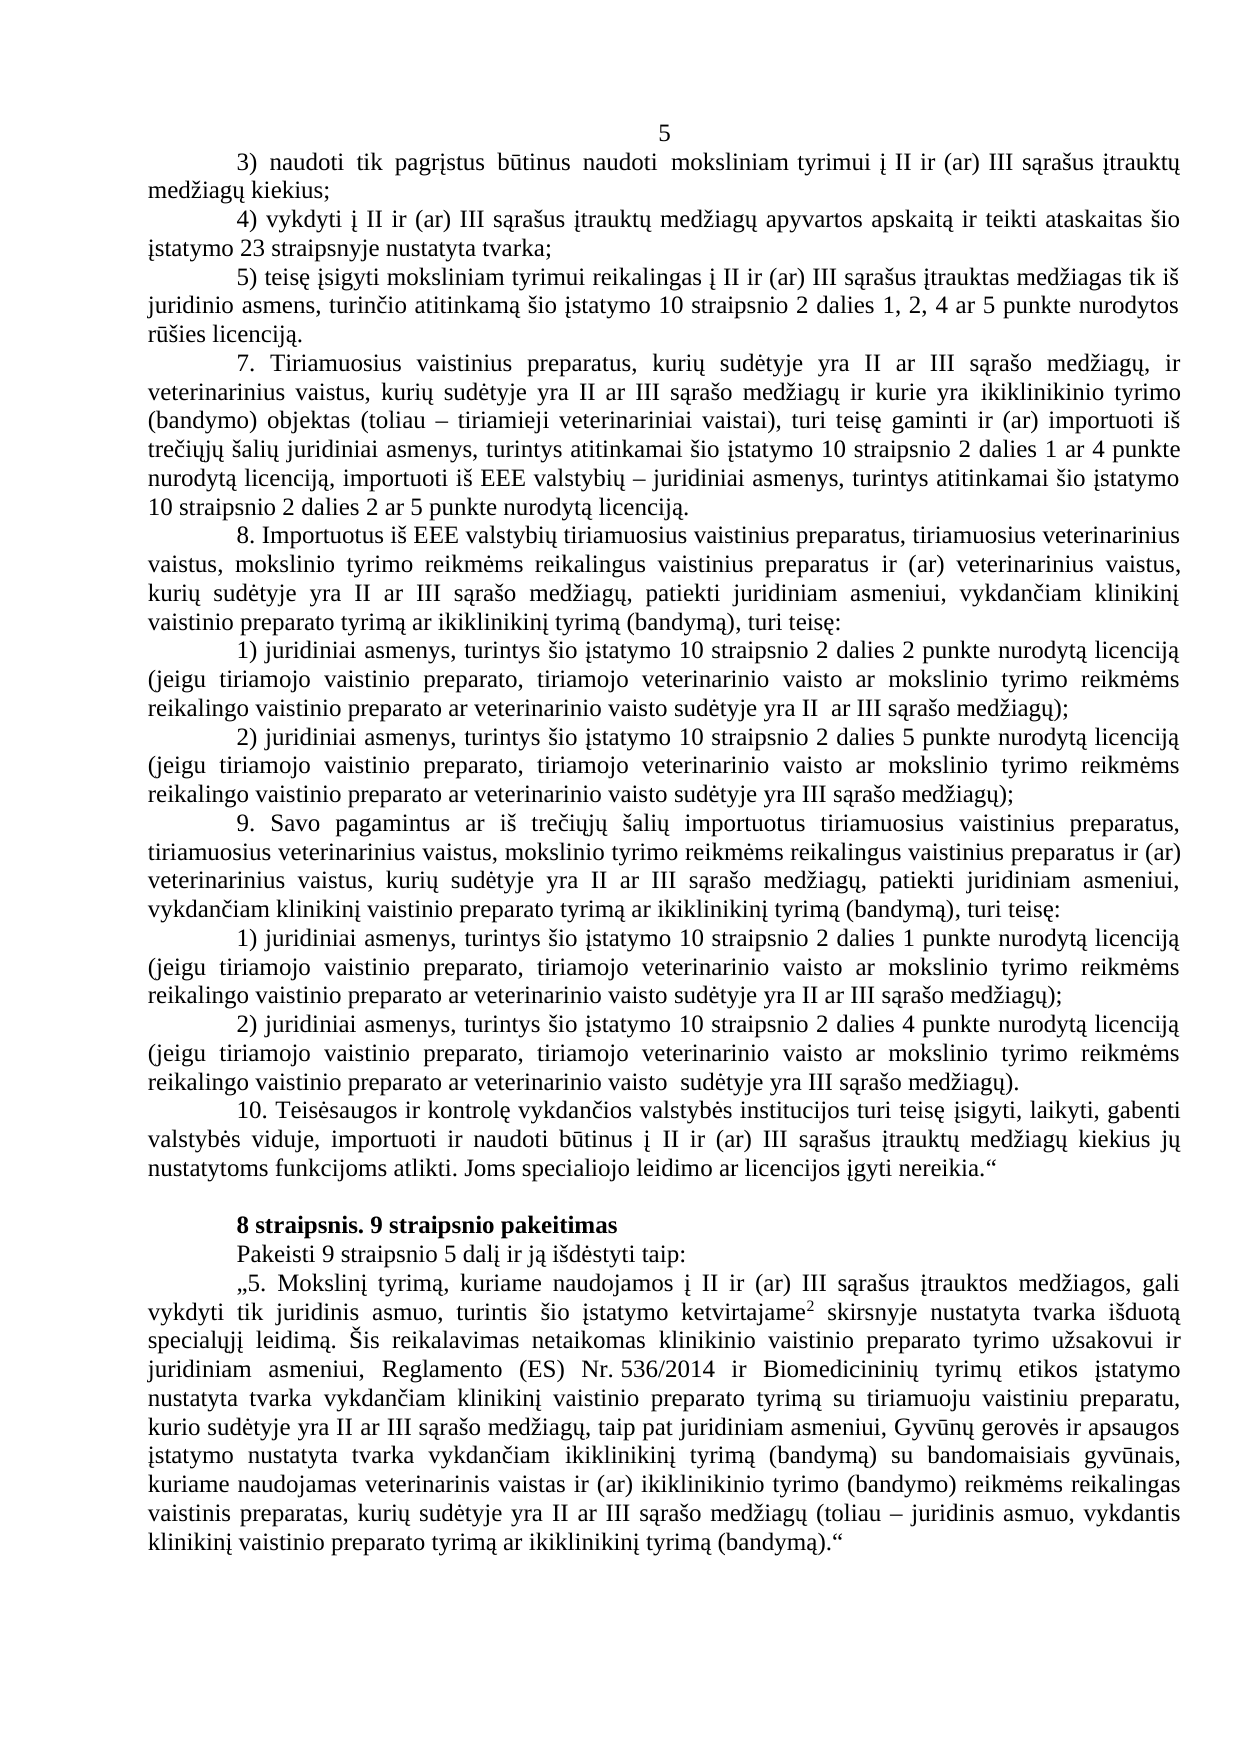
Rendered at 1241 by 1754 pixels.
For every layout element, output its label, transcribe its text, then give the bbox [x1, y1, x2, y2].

text Pakeisti 9 straipsnio 5 dalį ir ją išdėstyti taip: [148, 1239, 1181, 1268]
text 8. Importuotus iš EEE valstybių tiriamuosius vaistinius preparatus, tiriamuosius veterinarinius vaistus, mokslinio tyrimo reikmėms reikalingus vaistinius preparatus ir (ar) veterinarinius vaistus, kurių sudėtyje yra II ar III sąrašo medžiagų, patiekti juridiniam asmeniui, vykdančiam klinikinį vaistinio preparato tyrimą ar ikiklinikinį tyrimą (bandymą), turi teisę: [148, 521, 1181, 636]
text „5. Mokslinį tyrimą, kuriame naudojamos į II ir (ar) III sąrašus įtrauktos medžiagos, gali vykdyti tik juridinis asmuo, turintis šio įstatymo ketvirtajame2 skirsnyje nustatyta tvarka išduotą specialųjį leidimą. Šis reikalavimas netaikomas klinikinio vaistinio preparato tyrimo užsakovui ir juridiniam asmeniui, Reglamento (ES) Nr. 536/2014 ir Biomedicininių tyrimų etikos įstatymo nustatyta tvarka vykdančiam klinikinį vaistinio preparato tyrimą su tiriamuoju vaistiniu preparatu, kurio sudėtyje yra II ar III sąrašo medžiagų, taip pat juridiniam asmeniui, Gyvūnų gerovės ir apsaugos įstatymo nustatyta tvarka vykdančiam ikiklinikinį tyrimą (bandymą) su bandomaisiais gyvūnais, kuriame naudojamas veterinarinis vaistas ir (ar) ikiklinikinio tyrimo (bandymo) reikmėms reikalingas vaistinis preparatas, kurių sudėtyje yra II ar III sąrašo medžiagų (toliau – juridinis asmuo, vykdantis klinikinį vaistinio preparato tyrimą ar ikiklinikinį tyrimą (bandymą).“ [148, 1268, 1181, 1556]
text 1) juridiniai asmenys, turintys šio įstatymo 10 straipsnio 2 dalies 2 punkte nurodytą licenciją (jeigu tiriamojo vaistinio preparato, tiriamojo veterinarinio vaisto ar mokslinio tyrimo reikmėms reikalingo vaistinio preparato ar veterinarinio vaisto sudėtyje yra II ar III sąrašo medžiagų); [148, 636, 1181, 722]
text 4) vykdyti į II ir (ar) III sąrašus įtrauktų medžiagų apyvartos apskaitą ir teikti ataskaitas šio įstatymo 23 straipsnyje nustatyta tvarka; [148, 204, 1181, 262]
text 5) teisę įsigyti moksliniam tyrimui reikalingas į II ir (ar) III sąrašus įtrauktas medžiagas tik iš juridinio asmens, turinčio atitinkamą šio įstatymo 10 straipsnio 2 dalies 1, 2, 4 ar 5 punkte nurodytos rūšies licenciją. [148, 262, 1181, 348]
text 1) juridiniai asmenys, turintys šio įstatymo 10 straipsnio 2 dalies 1 punkte nurodytą licenciją (jeigu tiriamojo vaistinio preparato, tiriamojo veterinarinio vaisto ar mokslinio tyrimo reikmėms reikalingo vaistinio preparato ar veterinarinio vaisto sudėtyje yra II ar III sąrašo medžiagų); [148, 923, 1181, 1009]
text 3) naudoti tik pagrįstus būtinus naudoti moksliniam tyrimui į II ir (ar) III sąrašus įtrauktų medžiagų kiekius; [148, 147, 1181, 204]
text 7. Tiriamuosius vaistinius preparatus, kurių sudėtyje yra II ar III sąrašo medžiagų, ir veterinarinius vaistus, kurių sudėtyje yra II ar III sąrašo medžiagų ir kurie yra ikiklinikinio tyrimo (bandymo) objektas (toliau – tiriamieji veterinariniai vaistai), turi teisę gaminti ir (ar) importuoti iš trečiųjų šalių juridiniai asmenys, turintys atitinkamai šio įstatymo 10 straipsnio 2 dalies 1 ar 4 punkte nurodytą licenciją, importuoti iš EEE valstybių – juridiniai asmenys, turintys atitinkamai šio įstatymo 10 straipsnio 2 dalies 2 ar 5 punkte nurodytą licenciją. [148, 348, 1181, 521]
text 9. Savo pagamintus ar iš trečiųjų šalių importuotus tiriamuosius vaistinius preparatus, tiriamuosius veterinarinius vaistus, mokslinio tyrimo reikmėms reikalingus vaistinius preparatus ir (ar) veterinarinius vaistus, kurių sudėtyje yra II ar III sąrašo medžiagų, patiekti juridiniam asmeniui, vykdančiam klinikinį vaistinio preparato tyrimą ar ikiklinikinį tyrimą (bandymą), turi teisę: [148, 808, 1181, 923]
text 10. Teisėsaugos ir kontrolę vykdančios valstybės institucijos turi teisę įsigyti, laikyti, gabenti valstybės viduje, importuoti ir naudoti būtinus į II ir (ar) III sąrašus įtrauktų medžiagų kiekius jų nustatytoms funkcijoms atlikti. Joms specialiojo leidimo ar licencijos įgyti nereikia.“ [148, 1096, 1181, 1182]
text 2) juridiniai asmenys, turintys šio įstatymo 10 straipsnio 2 dalies 5 punkte nurodytą licenciją (jeigu tiriamojo vaistinio preparato, tiriamojo veterinarinio vaisto ar mokslinio tyrimo reikmėms reikalingo vaistinio preparato ar veterinarinio vaisto sudėtyje yra III sąrašo medžiagų); [148, 722, 1181, 808]
text 2) juridiniai asmenys, turintys šio įstatymo 10 straipsnio 2 dalies 4 punkte nurodytą licenciją (jeigu tiriamojo vaistinio preparato, tiriamojo veterinarinio vaisto ar mokslinio tyrimo reikmėms reikalingo vaistinio preparato ar veterinarinio vaisto sudėtyje yra III sąrašo medžiagų). [148, 1009, 1181, 1096]
text 8 straipsnis. 9 straipsnio pakeitimas [148, 1211, 1181, 1239]
